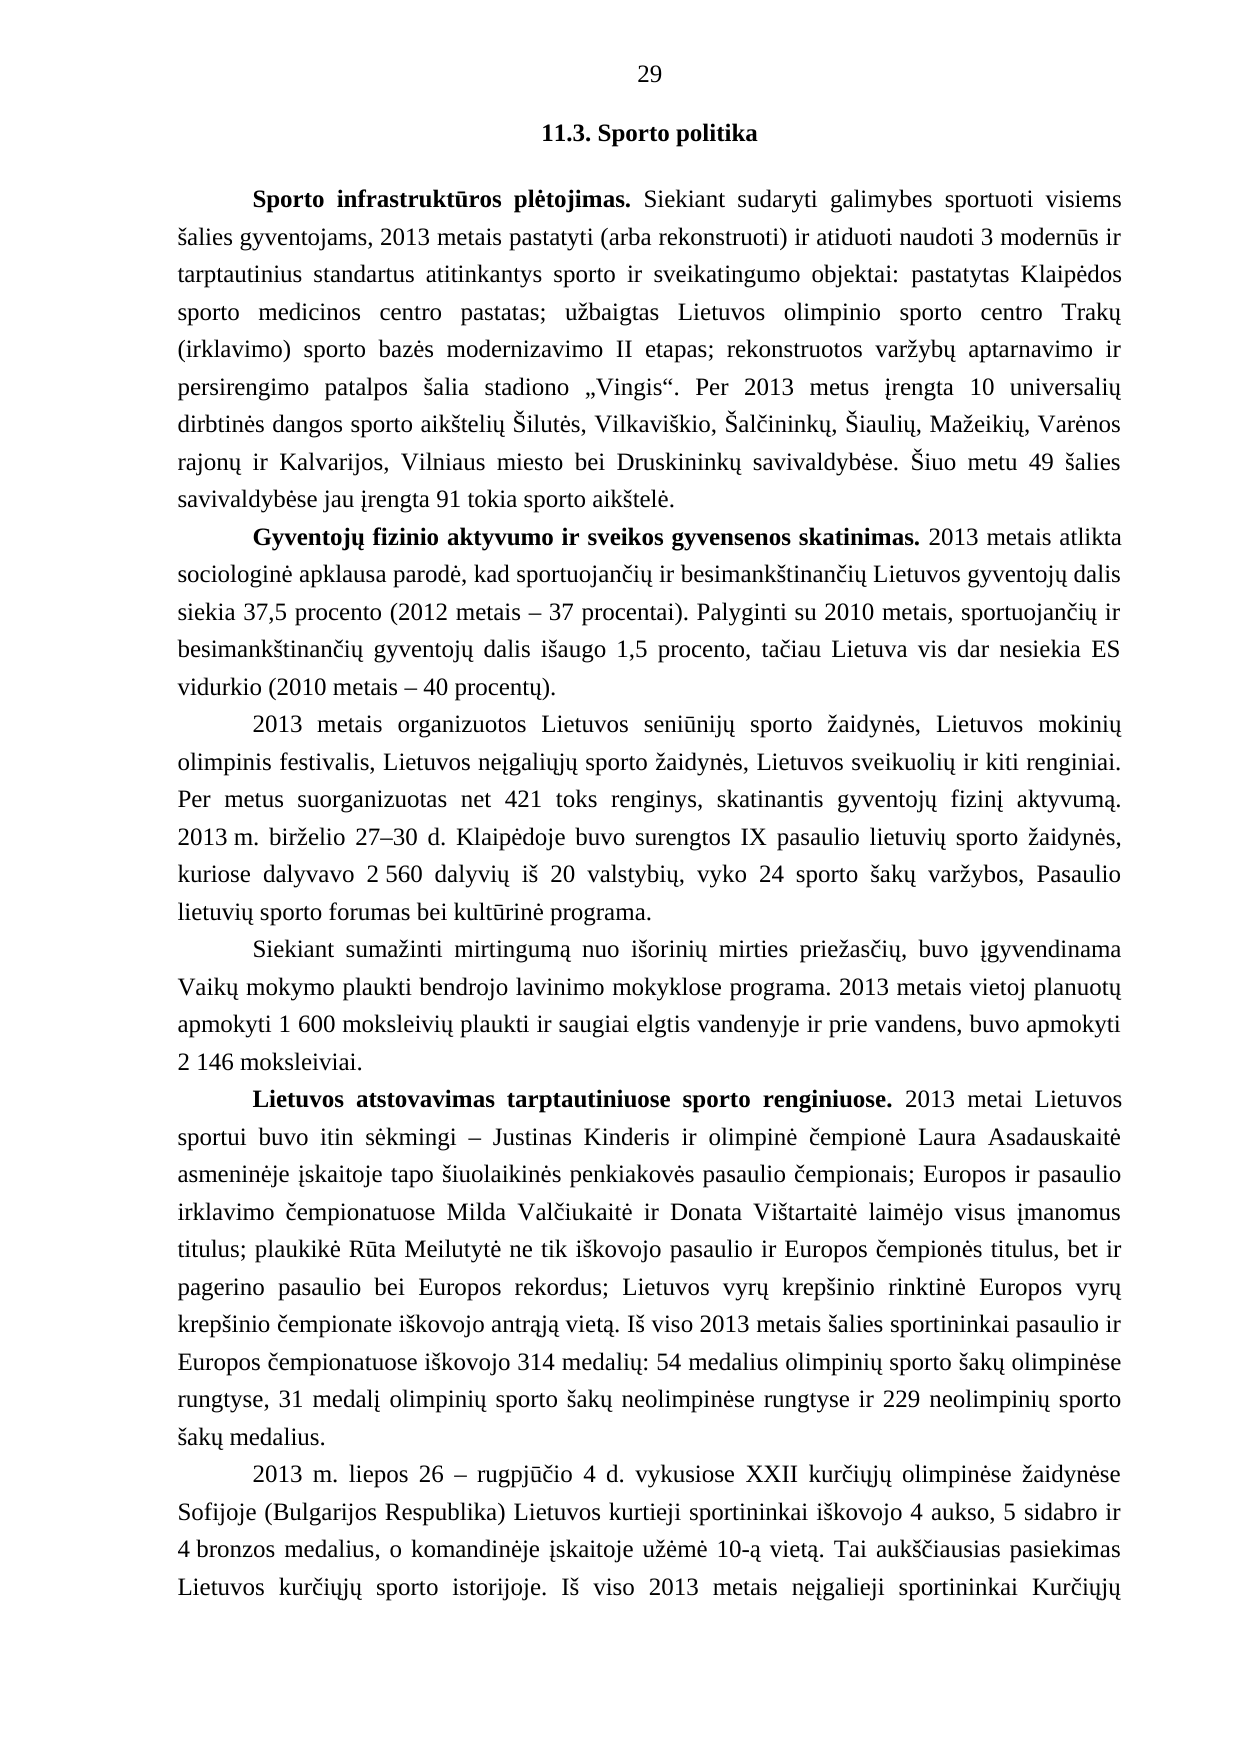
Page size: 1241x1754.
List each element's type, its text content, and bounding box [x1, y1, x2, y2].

text Siekiant sumažinti mirtingumą nuo išorinių mirties priežasčių, buvo įgyvendinama Vaikų mokymo plaukti bendrojo lavinimo mokyklose programa. 2013 metais vietoj planuotų apmokyti 1 600 moksleivių plaukti ir saugiai elgtis vandenyje ir prie vandens, buvo apmokyti 2 146 moksleiviai. [177, 926, 1122, 1076]
text Lietuvos atstovavimas tarptautiniuose sporto renginiuose. 2013 metai Lietuvos sportui buvo itin sėkmingi – Justinas Kinderis ir olimpinė čempionė Laura Asadauskaitė asmeninėje įskaitoje tapo šiuolaikinės penkiakovės pasaulio čempionais; Europos ir pasaulio irklavimo čempionatuose Milda Valčiukaitė ir Donata Vištartaitė laimėjo visus įmanomus titulus; plaukikė Rūta Meilutytė ne tik iškovojo pasaulio ir Europos čempionės titulus, bet ir pagerino pasaulio bei Europos rekordus; Lietuvos vyrų krepšinio rinktinė Europos vyrų krepšinio čempionate iškovojo antrąją vietą. Iš viso 2013 metais šalies sportininkai pasaulio ir Europos čempionatuose iškovojo 314 medalių: 54 medalius olimpinių sporto šakų olimpinėse rungtyse, 31 medalį olimpinių sporto šakų neolimpinėse rungtyse ir 229 neolimpinių sporto šakų medalius. [177, 1076, 1122, 1451]
text Sporto infrastruktūros plėtojimas. Siekiant sudaryti galimybes sportuoti visiems šalies gyventojams, 2013 metais pastatyti (arba rekonstruoti) ir atiduoti naudoti 3 modernūs ir tarptautinius standartus atitinkantys sporto ir sveikatingumo objektai: pastatytas Klaipėdos sporto medicinos centro pastatas; užbaigtas Lietuvos olimpinio sporto centro Trakų (irklavimo) sporto bazės modernizavimo II etapas; rekonstruotos varžybų aptarnavimo ir persirengimo patalpos šalia stadiono „Vingis“. Per 2013 metus įrengta 10 universalių dirbtinės dangos sporto aikštelių Šilutės, Vilkaviškio, Šalčininkų, Šiaulių, Mažeikių, Varėnos rajonų ir Kalvarijos, Vilniaus miesto bei Druskininkų savivaldybėse. Šiuo metu 49 šalies savivaldybėse jau įrengta 91 tokia sporto aikštelė. [177, 176, 1122, 513]
text 2013 m. liepos 26 – rugpjūčio 4 d. vykusiose XXII kurčiųjų olimpinėse žaidynėse Sofijoje (Bulgarijos Respublika) Lietuvos kurtieji sportininkai iškovojo 4 aukso, 5 sidabro ir 4 bronzos medalius, o komandinėje įskaitoje užėmė 10-ą vietą. Tai aukščiausias pasiekimas Lietuvos kurčiųjų sporto istorijoje. Iš viso 2013 metais neįgalieji sportininkai Kurčiųjų [177, 1451, 1122, 1601]
text Gyventojų fizinio aktyvumo ir sveikos gyvensenos skatinimas. 2013 metais atlikta sociologinė apklausa parodė, kad sportuojančių ir besimankštinančių Lietuvos gyventojų dalis siekia 37,5 procento (2012 metais – 37 procentai). Palyginti su 2010 metais, sportuojančių ir besimankštinančių gyventojų dalis išaugo 1,5 procento, tačiau Lietuva vis dar nesiekia ES vidurkio (2010 metais – 40 procentų). [177, 513, 1122, 701]
text 2013 metais organizuotos Lietuvos seniūnijų sporto žaidynės, Lietuvos mokinių olimpinis festivalis, Lietuvos neįgaliųjų sporto žaidynės, Lietuvos sveikuolių ir kiti renginiai. Per metus suorganizuotas net 421 toks renginys, skatinantis gyventojų fizinį aktyvumą. 2013 m. birželio 27–30 d. Klaipėdoje buvo surengtos IX pasaulio lietuvių sporto žaidynės, kuriose dalyvavo 2 560 dalyvių iš 20 valstybių, vyko 24 sporto šakų varžybos, Pasaulio lietuvių sporto forumas bei kultūrinė programa. [177, 701, 1122, 926]
text 11.3. Sporto politika [177, 118, 1122, 147]
